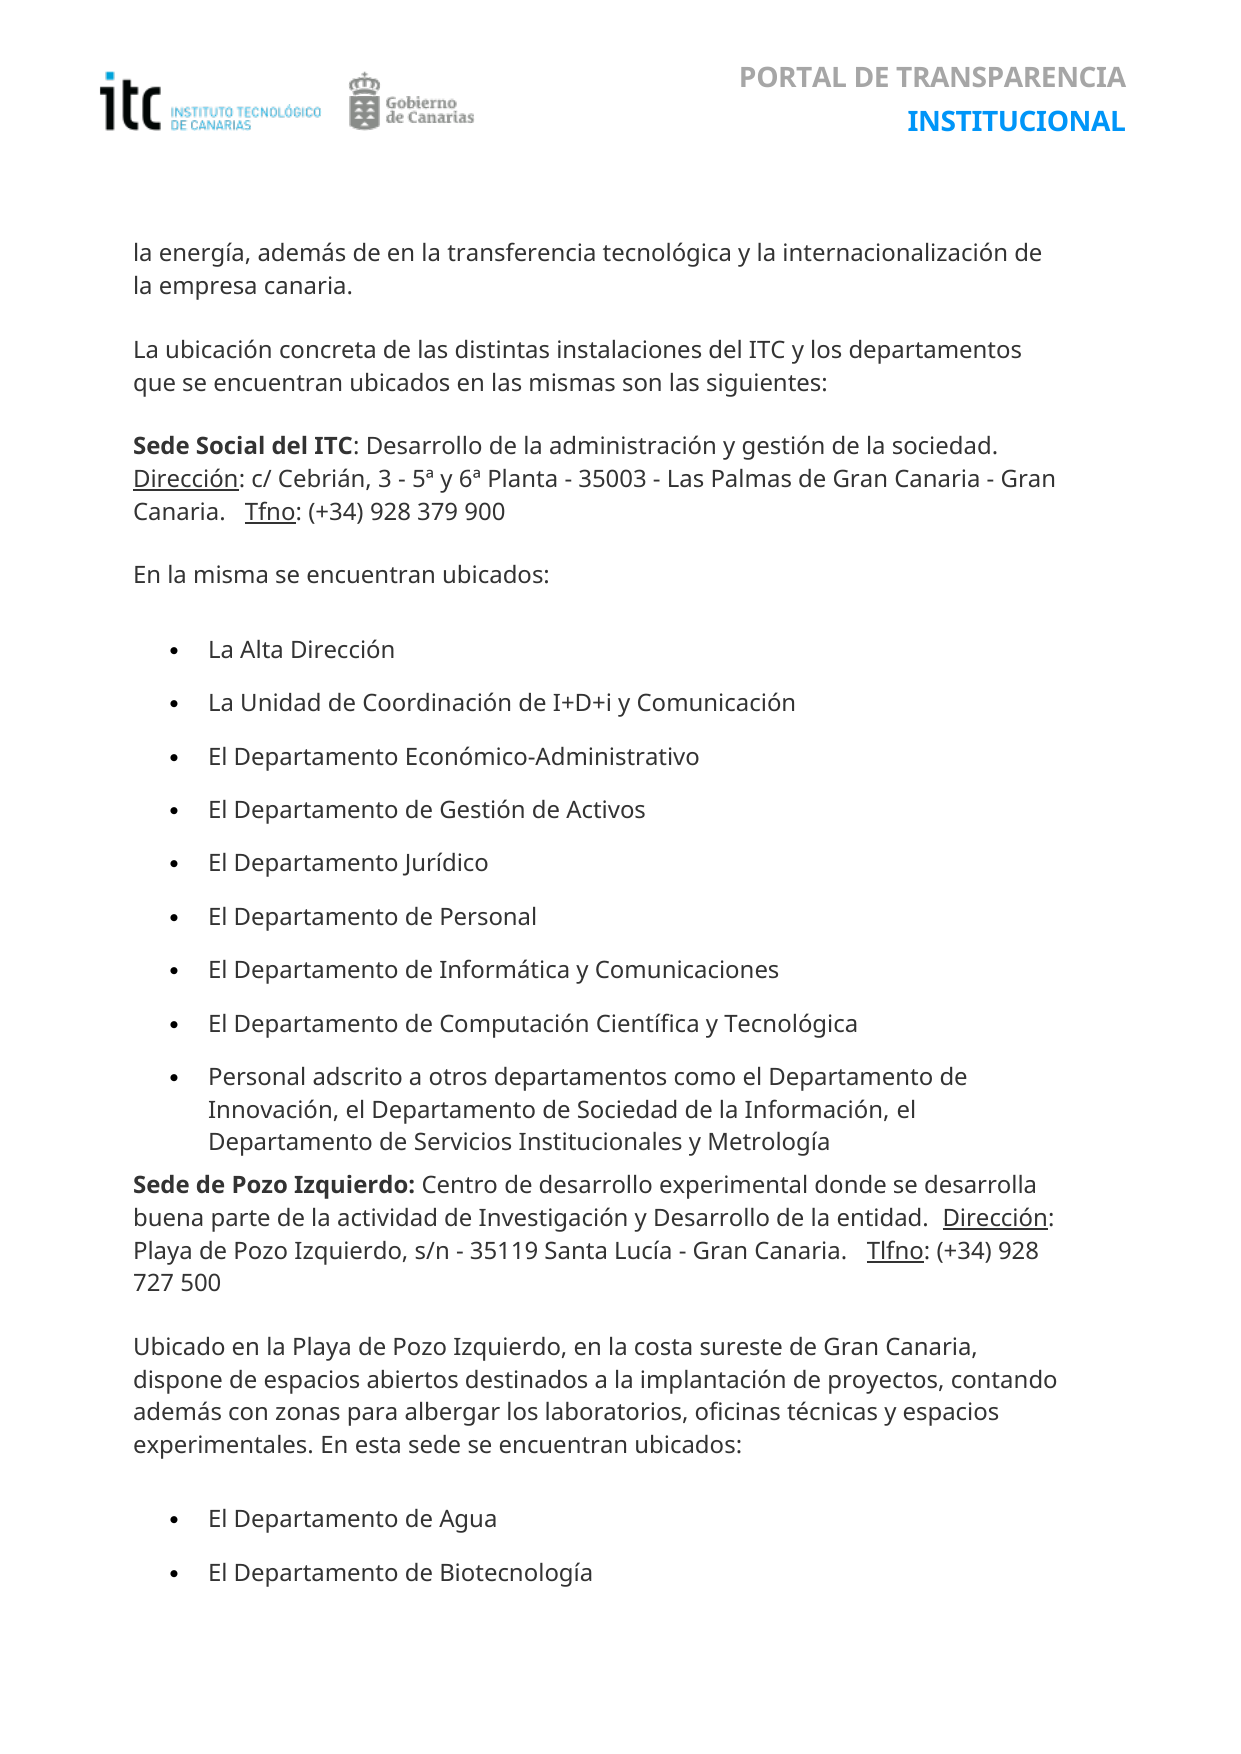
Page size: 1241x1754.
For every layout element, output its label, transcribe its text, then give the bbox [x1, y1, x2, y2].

text Sede Social del ITC: Desarrollo de la administración y gestión de la sociedad. Dirección: c/ Cebrián, 3 - 5ª y 6ª Planta - 35003 - Las Palmas de Gran Canaria - Gran Canaria. Tfno: (+34) 928 379 900 [133, 429, 1063, 527]
text Sede de Pozo Izquierdo: Centro de desarrollo experimental donde se desarrolla buena parte de la actividad de Investigación y Desarrollo de la entidad. Dirección: Playa de Pozo Izquierdo, s/n - 35119 Santa Lucía - Gran Canaria. Tlfno: (+34) 928 727 500 [133, 1168, 1063, 1299]
text La ubicación concreta de las distintas instalaciones del ITC y los departamentos que se encuentran ubicados en las mismas son las siguientes: [133, 333, 1063, 398]
list Personal adscrito a otros departamentos como el Departamento de Innovación, el Departamento de Sociedad de la Información, el Departamento de Servicios Institucionales y Metrología [170, 1060, 1063, 1158]
list El Departamento de Computación Científica y Tecnológica [170, 1007, 1063, 1039]
list El Departamento Jurídico [170, 846, 1063, 879]
list El Departamento de Personal [170, 900, 1063, 932]
list El Departamento de Informática y Comunicaciones [170, 953, 1063, 986]
text Ubicado en la Playa de Pozo Izquierdo, en la costa sureste de Gran Canaria, dispone de espacios abiertos destinados a la implantación de proyectos, contando además con zonas para albergar los laboratorios, oficinas técnicas y espacios experimentales. En esta sede se encuentran ubicados: [133, 1330, 1063, 1460]
list El Departamento Económico-Administrativo [170, 739, 1063, 772]
list El Departamento de Gestión de Activos [170, 793, 1063, 825]
list El Departamento de Agua [170, 1502, 1063, 1534]
text la energía, además de en la transferencia tecnológica y la internacionalización de la empresa canaria. [133, 236, 1063, 301]
text En la misma se encuentran ubicados: [133, 558, 1063, 591]
list La Alta Dirección [170, 632, 1063, 665]
list El Departamento de Biotecnología [170, 1555, 1063, 1588]
list La Unidad de Coordinación de I+D+i y Comunicación [170, 686, 1063, 718]
